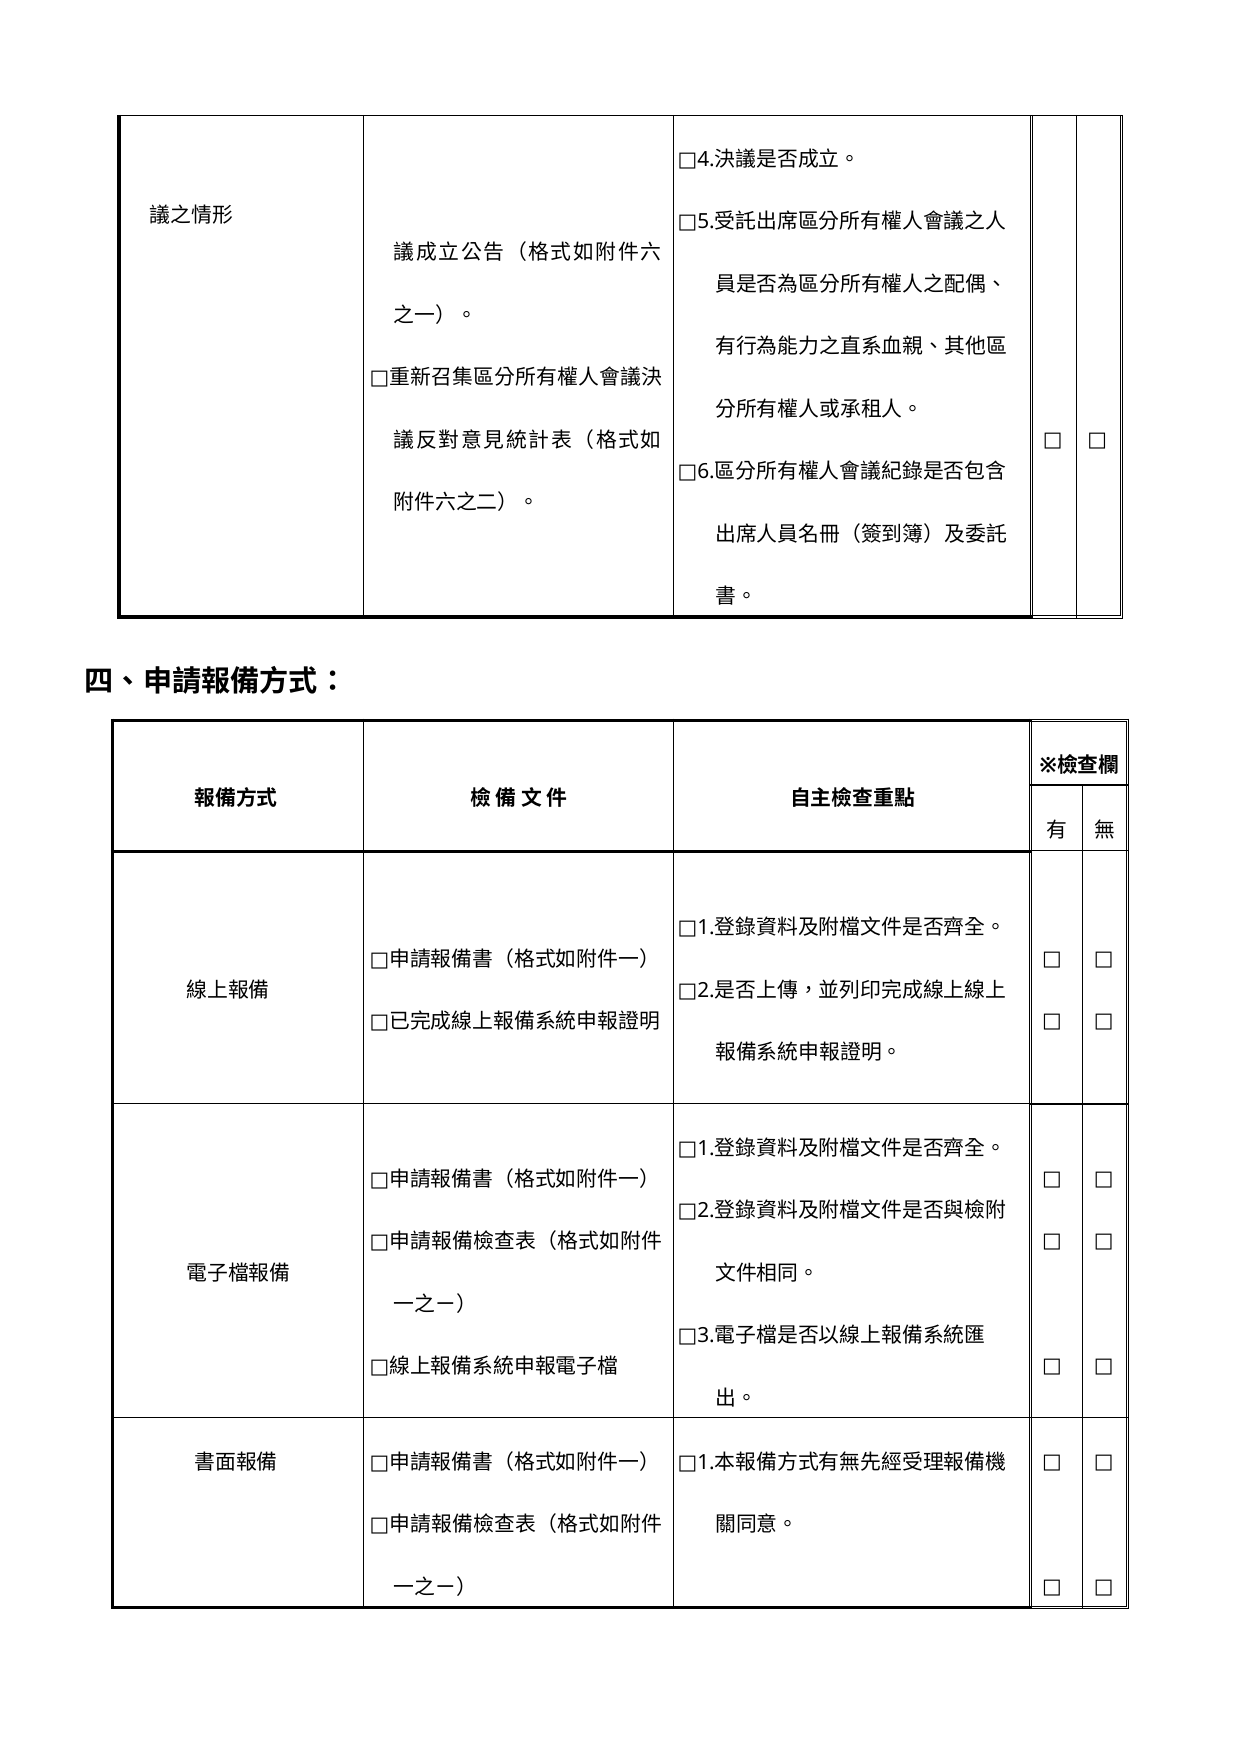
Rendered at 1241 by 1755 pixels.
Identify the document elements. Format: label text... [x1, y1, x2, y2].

table_header ※檢查欄 [1032, 722, 1126, 784]
table_cell □ □ □ [1083, 1105, 1126, 1417]
table_cell □ □ [1032, 851, 1082, 1103]
text 四、申請報備方式： [26, 637, 1205, 700]
table_cell 有 [1032, 786, 1082, 850]
table_cell □ □ [1083, 1418, 1126, 1606]
table_cell □ [1077, 116, 1120, 615]
table_header 自主檢查重點 [674, 722, 1029, 850]
table_cell □ □ [1083, 851, 1126, 1103]
table_cell □4.決議是否成立。 □5.受託出席區分所有權人會議之人員是否為區分所有權人之配偶、有行為能力之直系血親、其他區分所有權人或承租人。 □6.區分所有權人會議紀錄是否包含 出席人員名冊（簽到簿）及委託 書。 [674, 116, 1030, 615]
table_cell 無 [1083, 786, 1126, 850]
table_header 報備方式 [114, 722, 363, 850]
table_cell □ □ □ [1032, 1105, 1082, 1417]
table_cell □1.登錄資料及附檔文件是否齊全。 □2.是否上傳，並列印完成線上線上報備系統申報證明。 [674, 853, 1029, 1103]
table_cell □1.本報備方式有無先經受理報備機關同意。 [674, 1418, 1029, 1606]
table_cell 議之情形 [121, 116, 363, 615]
table_cell □申請報備書（格式如附件一） □申請報備檢查表（格式如附件一之ㄧ） [364, 1418, 673, 1606]
table_cell 線上報備 [114, 853, 363, 1103]
table_cell □申請報備書（格式如附件一） □已完成線上報備系統申報證明 [364, 853, 673, 1103]
table_cell □1.登錄資料及附檔文件是否齊全。 □2.登錄資料及附檔文件是否與檢附文件相同。 □3.電子檔是否以線上報備系統匯出。 [674, 1104, 1029, 1417]
table_cell 議成立公告（格式如附件六之一）。 □重新召集區分所有權人會議決議反對意見統計表（格式如附件六之二）。 [364, 116, 673, 615]
table_cell 書面報備 [114, 1418, 363, 1606]
table_cell □ [1033, 116, 1076, 615]
table_cell 電子檔報備 [114, 1104, 363, 1417]
table_cell □ □ [1032, 1418, 1082, 1606]
table_cell □申請報備書（格式如附件一） □申請報備檢查表（格式如附件一之ㄧ） □線上報備系統申報電子檔 [364, 1104, 673, 1417]
table_header 檢 備 文 件 [364, 722, 673, 850]
